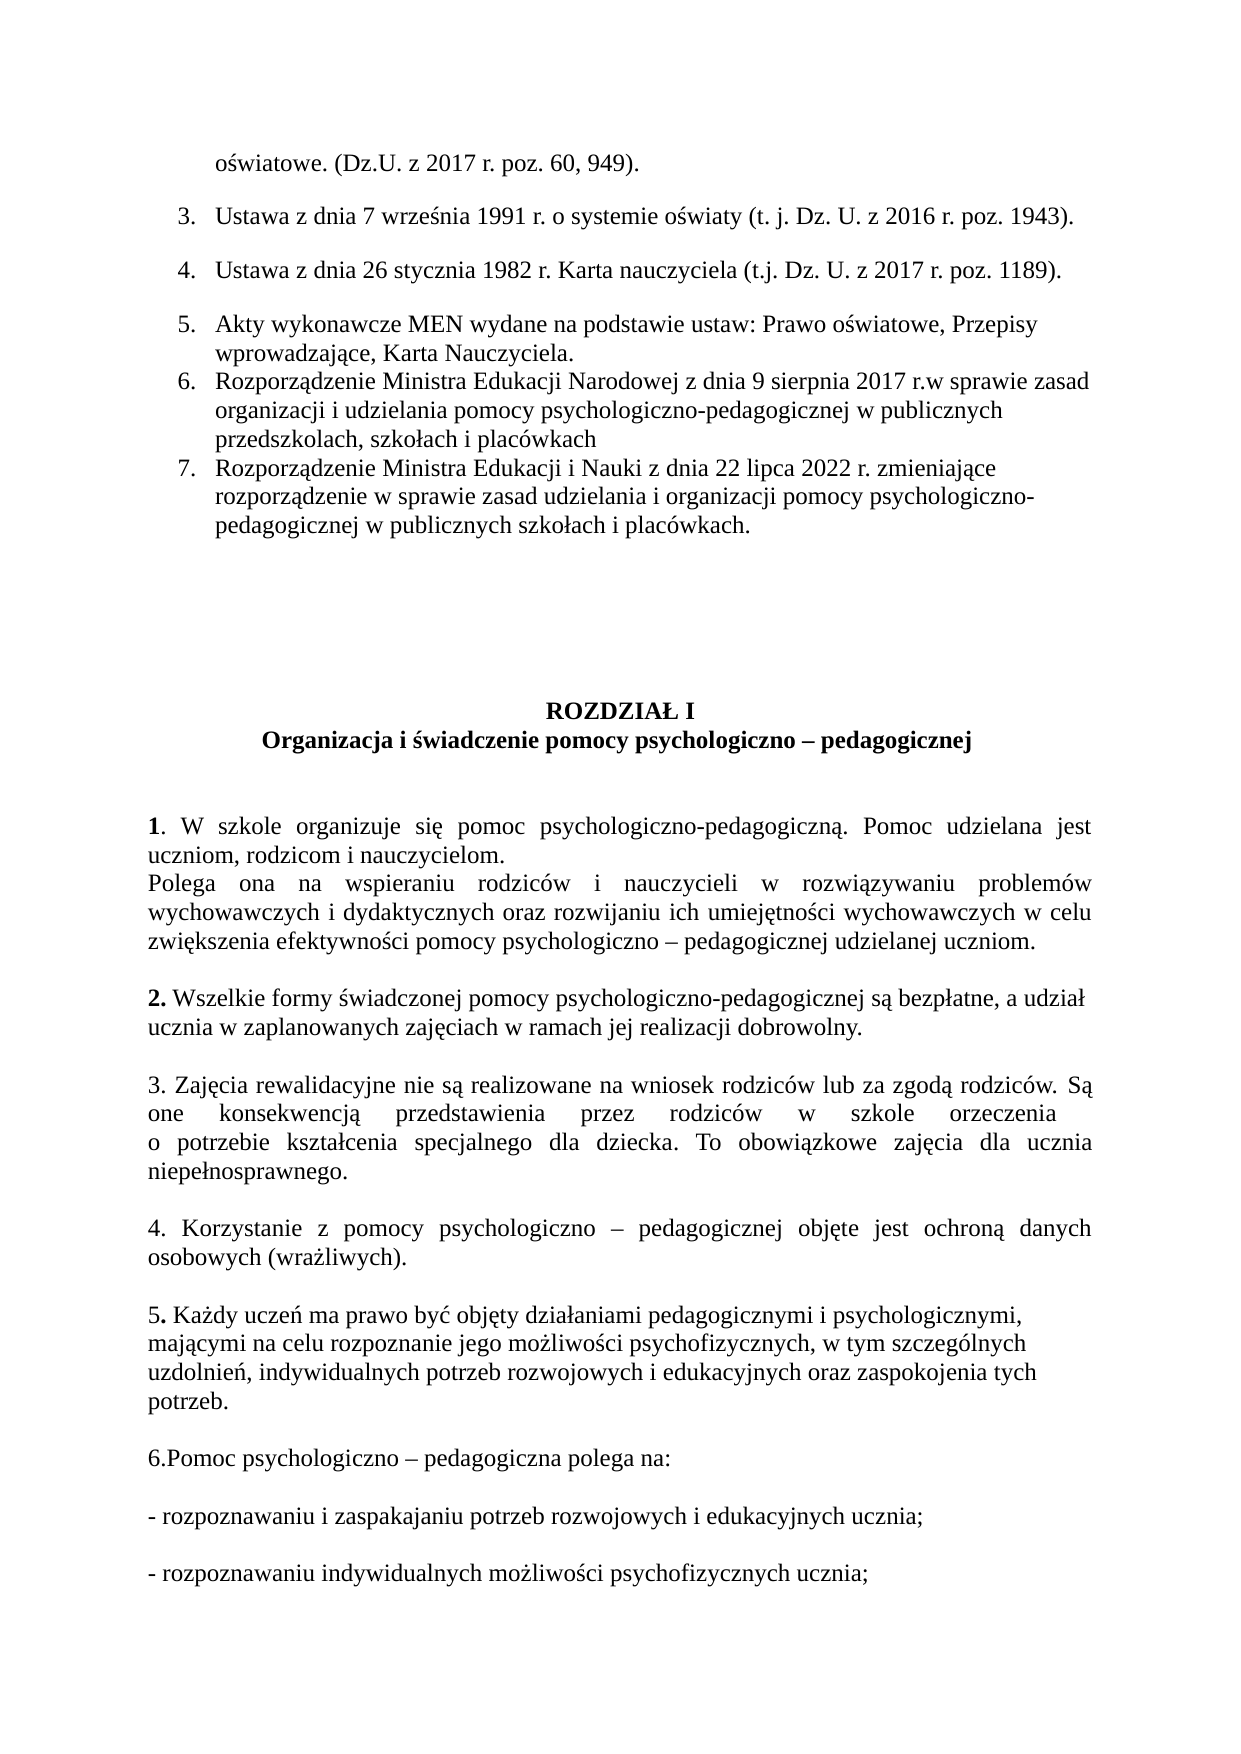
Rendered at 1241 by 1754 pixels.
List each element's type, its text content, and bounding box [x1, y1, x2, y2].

text 1. W szkole organizuje się pomoc psychologiczno-pedagogiczną. Pomoc udzielana jest uczniom, rodzicom i nauczycielom. [148, 811, 1093, 868]
text 5. Każdy uczeń ma prawo być objęty działaniami pedagogicznymi i psychologicznymi, mającymi na celu rozpoznanie jego możliwości psychofizycznych, w tym szczególnych uzdolnień, indywidualnych potrzeb rozwojowych i edukacyjnych oraz zaspokojenia tych potrzeb. [148, 1300, 1093, 1415]
list Ustawa z dnia 26 stycznia 1982 r. Karta nauczyciela (t.j. Dz. U. z 2017 r. poz. 1189). [177, 255, 1093, 284]
text - rozpoznawaniu indywidualnych możliwości psychofizycznych ucznia; [148, 1558, 1093, 1587]
text - rozpoznawaniu i zaspakajaniu potrzeb rozwojowych i edukacyjnych ucznia; [148, 1501, 1093, 1530]
list Rozporządzenie Ministra Edukacji Narodowej z dnia 9 sierpnia 2017 r.w sprawie zasad organizacji i udzielania pomocy psychologiczno-pedagogicznej w publicznych przedszkolach, szkołach i placówkach [177, 366, 1093, 453]
text 4. Korzystanie z pomocy psychologiczno – pedagogicznej objęte jest ochroną danych osobowych (wrażliwych). [148, 1213, 1093, 1271]
subtitle Organizacja i świadczenie pomocy psychologiczno – pedagogicznej [148, 725, 1093, 753]
text 6.Pomoc psychologiczno – pedagogiczna polega na: [148, 1443, 1093, 1472]
subtitle ROZDZIAŁ I [148, 696, 1093, 725]
text 3. Zajęcia rewalidacyjne nie są realizowane na wniosek rodziców lub za zgodą rodziców. Są one konsekwencją przedstawienia przez rodziców w szkole orzeczenia o potrzebie kształcenia specjalnego dla dziecka. To obowiązkowe zajęcia dla ucznia niepełnosprawnego. [148, 1070, 1093, 1185]
text Polega ona na wspieraniu rodziców i nauczycieli w rozwiązywaniu problemów wychowawczych i dydaktycznych oraz rozwijaniu ich umiejętności wychowawczych w celu zwiększenia efektywności pomocy psychologiczno – pedagogicznej udzielanej uczniom. [148, 868, 1093, 955]
list oświatowe. (Dz.U. z 2017 r. poz. 60, 949). [177, 148, 1093, 176]
list Ustawa z dnia 7 września 1991 r. o systemie oświaty (t. j. Dz. U. z 2016 r. poz. 1943). [177, 201, 1093, 230]
list Akty wykonawcze MEN wydane na podstawie ustaw: Prawo oświatowe, Przepisy wprowadzające, Karta Nauczyciela. [177, 309, 1093, 366]
text 2. Wszelkie formy świadczonej pomocy psychologiczno-pedagogicznej są bezpłatne, a udział ucznia w zaplanowanych zajęciach w ramach jej realizacji dobrowolny. [148, 983, 1093, 1041]
list Rozporządzenie Ministra Edukacji i Nauki z dnia 22 lipca 2022 r. zmieniające rozporządzenie w sprawie zasad udzielania i organizacji pomocy psychologiczno-pedagogicznej w publicznych szkołach i placówkach. [177, 453, 1093, 539]
